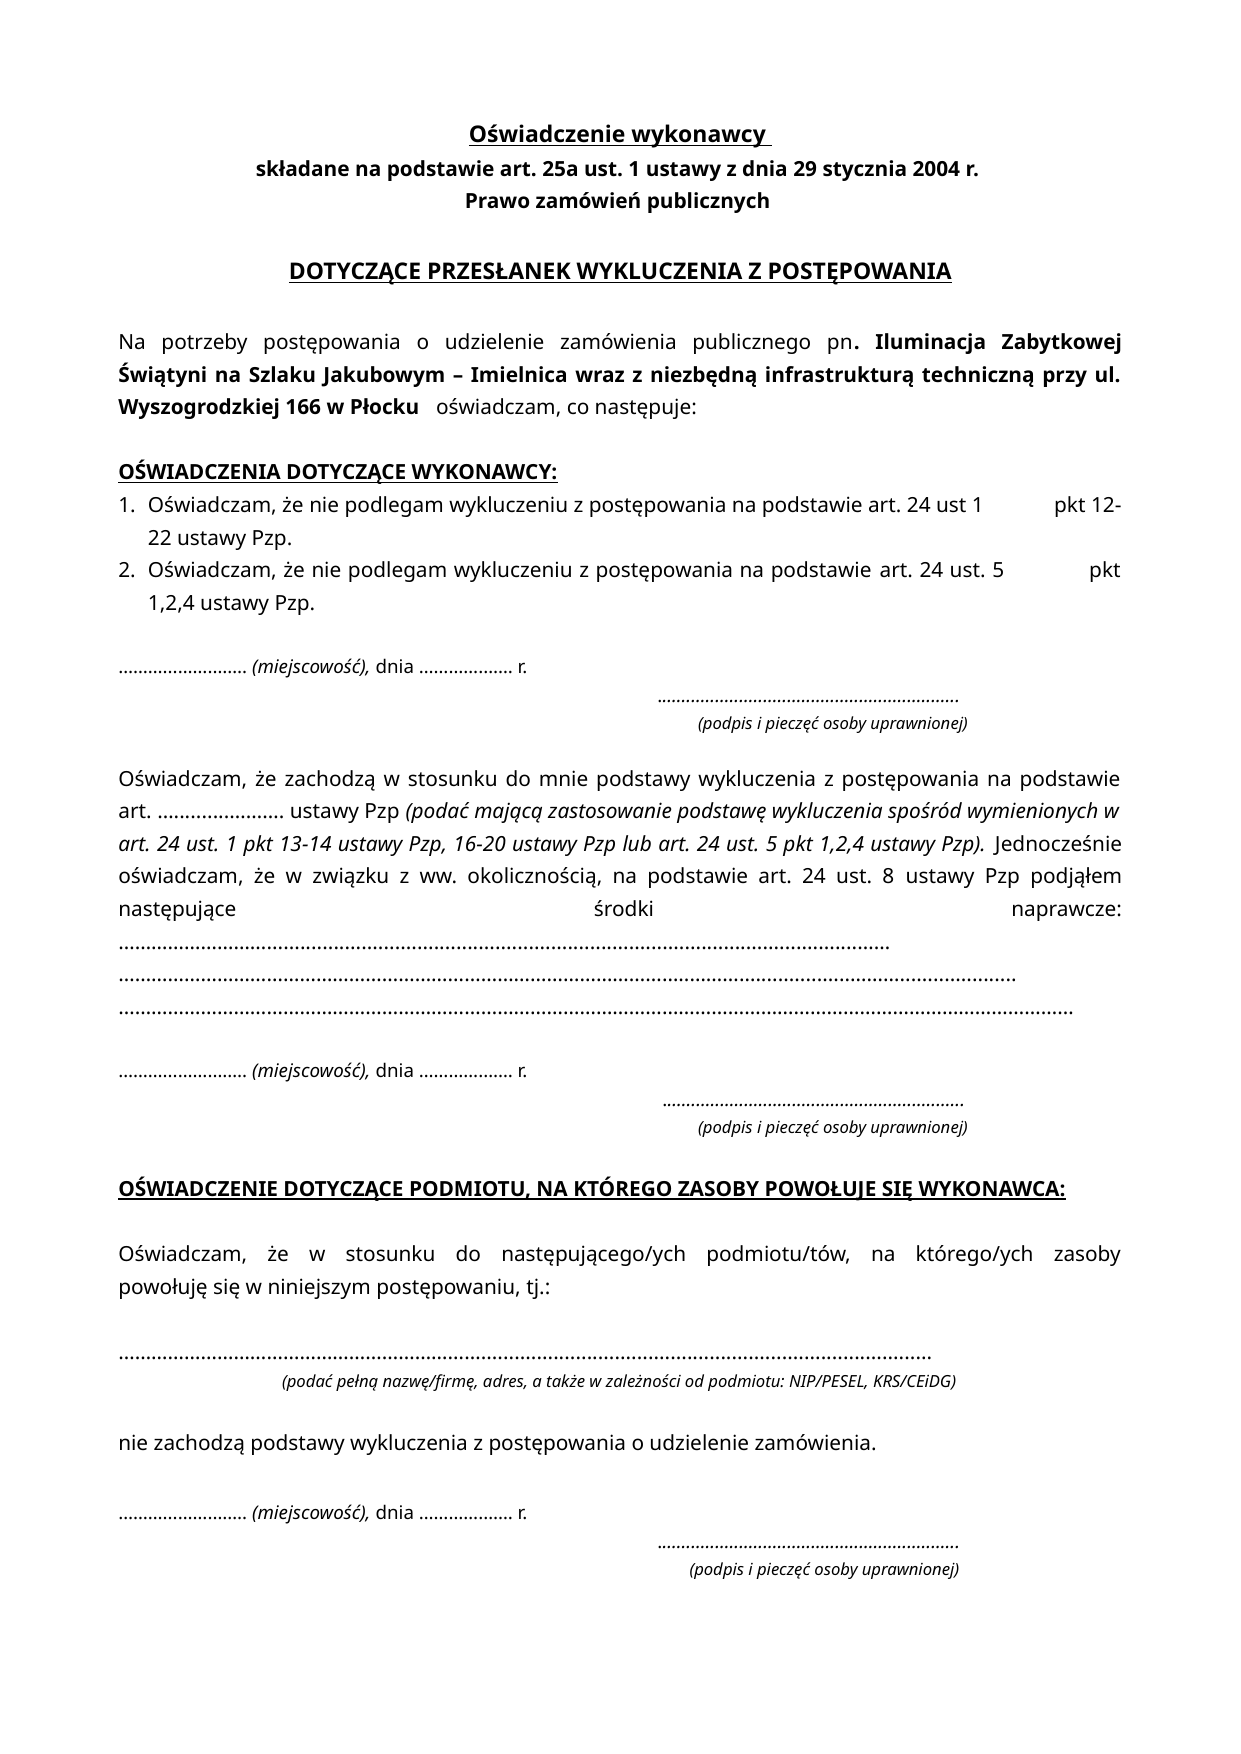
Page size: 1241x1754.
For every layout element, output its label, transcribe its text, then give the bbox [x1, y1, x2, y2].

text OŚWIADCZENIE DOTYCZĄCE PODMIOTU, NA KTÓREGO ZASOBY POWOŁUJE SIĘ WYKONAWCA: [118, 1174, 1122, 1203]
text …………………………………………………………………………………………..………….................……….....................………………………………………………………………………………………………………………………………………………………… [118, 959, 1122, 1020]
text 1. Oświadczam, że nie podlegam wykluczeniu z postępowania na podstawie art. 24 ust 1 pkt 12-22 ustawy Pzp. [118, 490, 1122, 551]
text (podpis i pieczęć osoby uprawnionej) [118, 1116, 1122, 1138]
text 2. Oświadczam, że nie podlegam wykluczeniu z postępowania na podstawie art. 24 ust. 5 pkt 1,2,4 ustawy Pzp. [118, 555, 1122, 616]
text Oświadczenie wykonawcy [118, 118, 1122, 149]
text nie zachodzą podstawy wykluczenia z postępowania o udzielenie zamówienia. [118, 1428, 1122, 1456]
text Na potrzeby postępowania o udzielenie zamówienia publicznego pn. Iluminacja Zabytkowej Świątyni na Szlaku Jakubowym – Imielnica wraz z niezbędną infrastrukturą techniczną przy ul. Wyszogrodzkiej 166 w Płocku oświadczam, co następuje: [118, 327, 1122, 421]
text Oświadczam, że zachodzą w stosunku do mnie podstawy wykluczenia z postępowania na podstawie art. …..........………. ustawy Pzp (podać mającą zastosowanie podstawę wykluczenia spośród wymienionych w art. 24 ust. 1 pkt 13-14 ustawy Pzp, 16-20 ustawy Pzp lub art. 24 ust. 5 pkt 1,2,4 ustawy Pzp). Jednocześnie oświadczam, że w związku z ww. okolicznością, na podstawie art. 24 ust. 8 ustawy Pzp podjąłem następujące środki naprawcze: ………………………..........................................................................................................…… [118, 764, 1122, 955]
text …………………………………………………………................................................................................. [118, 1337, 1122, 1366]
text ………...…….……. (miejscowość), dnia ………….…… r. [118, 1057, 1122, 1083]
text ............................................................... [118, 1086, 1122, 1112]
text (podać pełną nazwę/firmę, adres, a także w zależności od podmiotu: NIP/PESEL, KRS/CEiDG) [118, 1370, 1122, 1393]
text Oświadczam, że w stosunku do następującego/ych podmiotu/tów, na którego/ych zasoby powołuję się w niniejszym postępowaniu, tj.: [118, 1239, 1122, 1301]
text ………...…….……. (miejscowość), dnia ………….…… r. [118, 1499, 1122, 1525]
text (podpis i pieczęć osoby uprawnionej) [118, 712, 1122, 734]
text ............................................................... [118, 682, 1122, 708]
text ............................................................... [118, 1528, 1122, 1554]
text Prawo zamówień publicznych [118, 187, 1122, 215]
text DOTYCZĄCE PRZESŁANEK WYKLUCZENIA Z POSTĘPOWANIA [118, 255, 1122, 286]
text ………...…….……. (miejscowość), dnia ………….…… r. [118, 653, 1122, 679]
text (podpis i pieczęć osoby uprawnionej) [118, 1558, 1122, 1580]
text składane na podstawie art. 25a ust. 1 ustawy z dnia 29 stycznia 2004 r. [118, 154, 1122, 182]
text OŚWIADCZENIA DOTYCZĄCE WYKONAWCY: [118, 457, 1122, 486]
